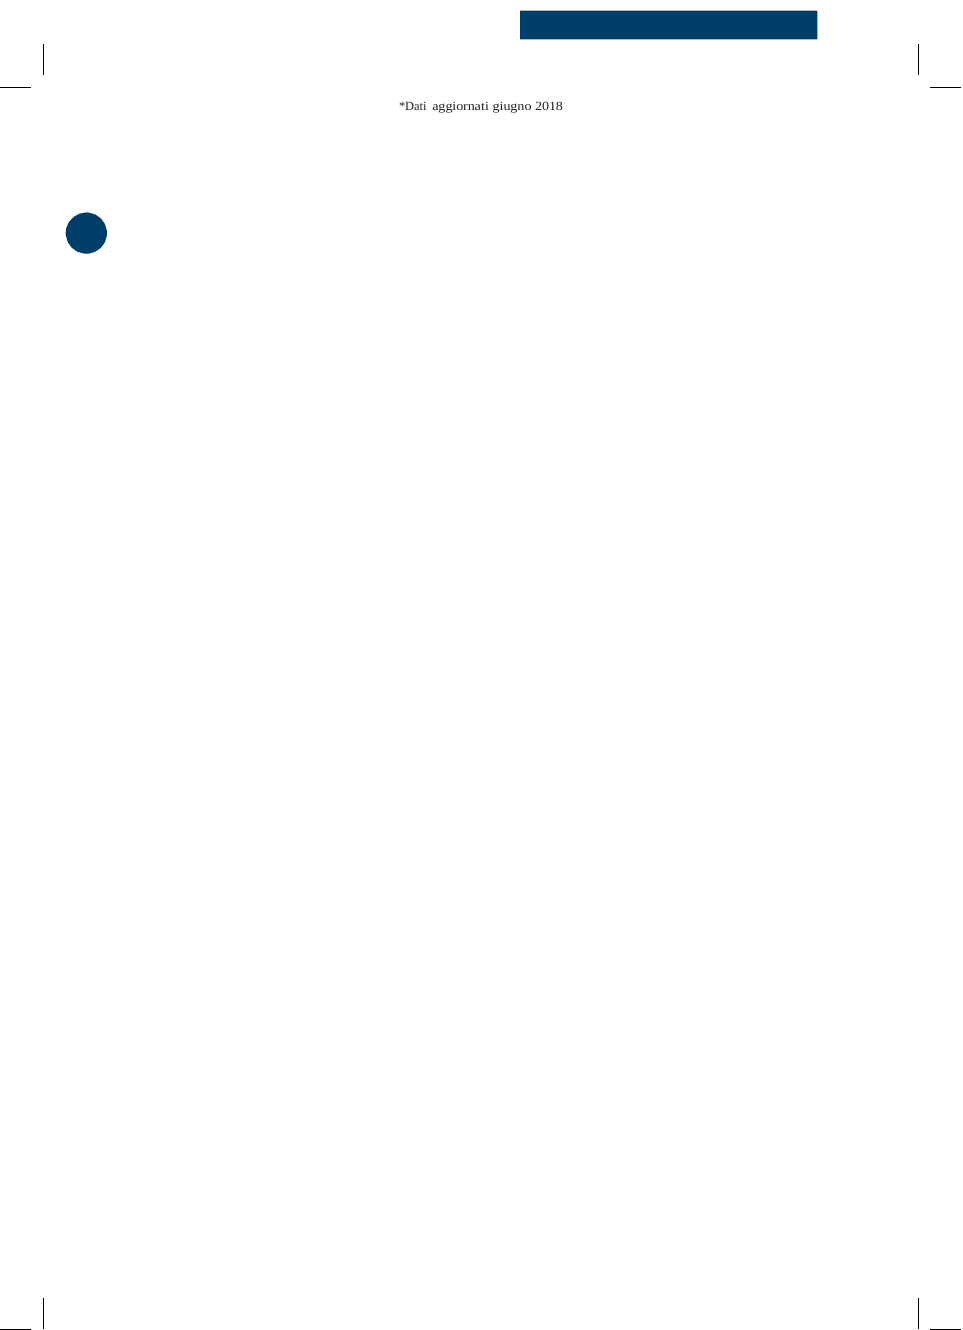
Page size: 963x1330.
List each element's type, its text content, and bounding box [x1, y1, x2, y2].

text *Dati aggiornati giugno 2018 [394, 98, 567, 113]
text 12 [103, 222, 963, 246]
